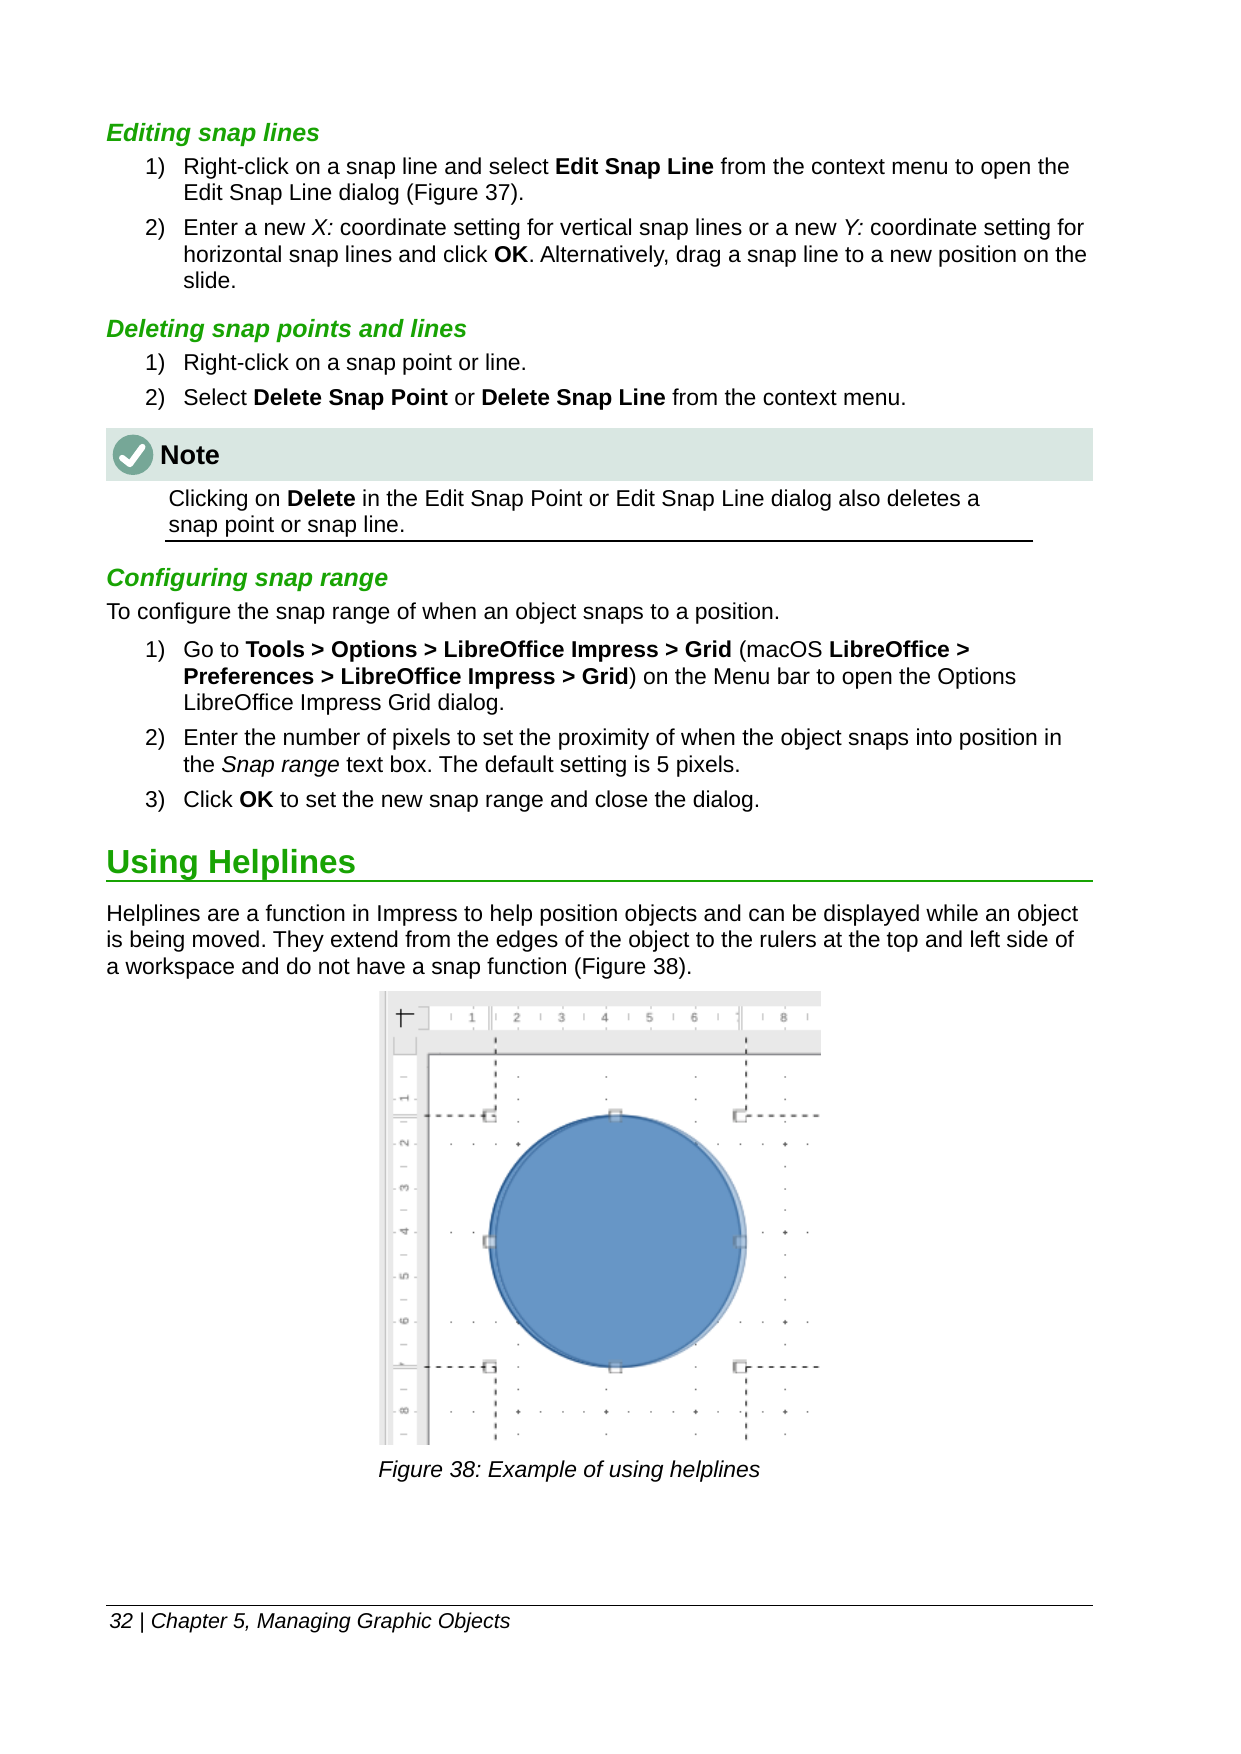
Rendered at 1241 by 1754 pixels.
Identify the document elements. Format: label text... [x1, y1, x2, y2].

text To configure the snap range of when an object snaps to a position. [106, 598, 1093, 624]
subtitle Using Helplines [106, 842, 1093, 880]
picture [378, 991, 821, 1445]
list Enter a new X: coordinate setting for vertical snap lines or a new Y: coordinate setting for horizontal snap lines and click OK. Alternatively, drag a snap line to a new position on the slide. [165, 214, 1093, 293]
list Go to Tools > Options > LibreOffice Impress > Grid (macOS LibreOffice > Preferences > LibreOffice Impress > Grid) on the Menu bar to open the Options LibreOffice Impress Grid dialog. [165, 636, 1093, 716]
list Right-click on a snap line and select Edit Snap Line from the context menu to open the Edit Snap Line dialog (Figure 37). [165, 153, 1093, 206]
subtitle Note [106, 428, 1093, 481]
list Right-click on a snap point or line. [165, 349, 1093, 375]
text Figure 38: Example of using helplines [378, 1456, 821, 1483]
subtitle Editing snap lines [106, 118, 1093, 147]
text Helplines are a function in Impress to help position objects and can be displayed while an object is being moved. They extend from the edges of the object to the rulers at the top and left side of a workspace and do not have a snap function (Figure 38). [106, 900, 1093, 979]
subtitle Deleting snap points and lines [106, 314, 1093, 343]
subtitle Configuring snap range [106, 563, 1093, 592]
list Select Delete Snap Point or Delete Snap Line from the context menu. [165, 384, 1093, 410]
text Clicking on Delete in the Edit Snap Point or Edit Snap Line dialog also deletes a snap point or snap line. [165, 481, 1033, 540]
list Enter the number of pixels to set the proximity of when the object snaps into position in the Snap range text box. The default setting is 5 pixels. [165, 724, 1093, 777]
list Click OK to set the new snap range and close the dialog. [165, 786, 1093, 812]
